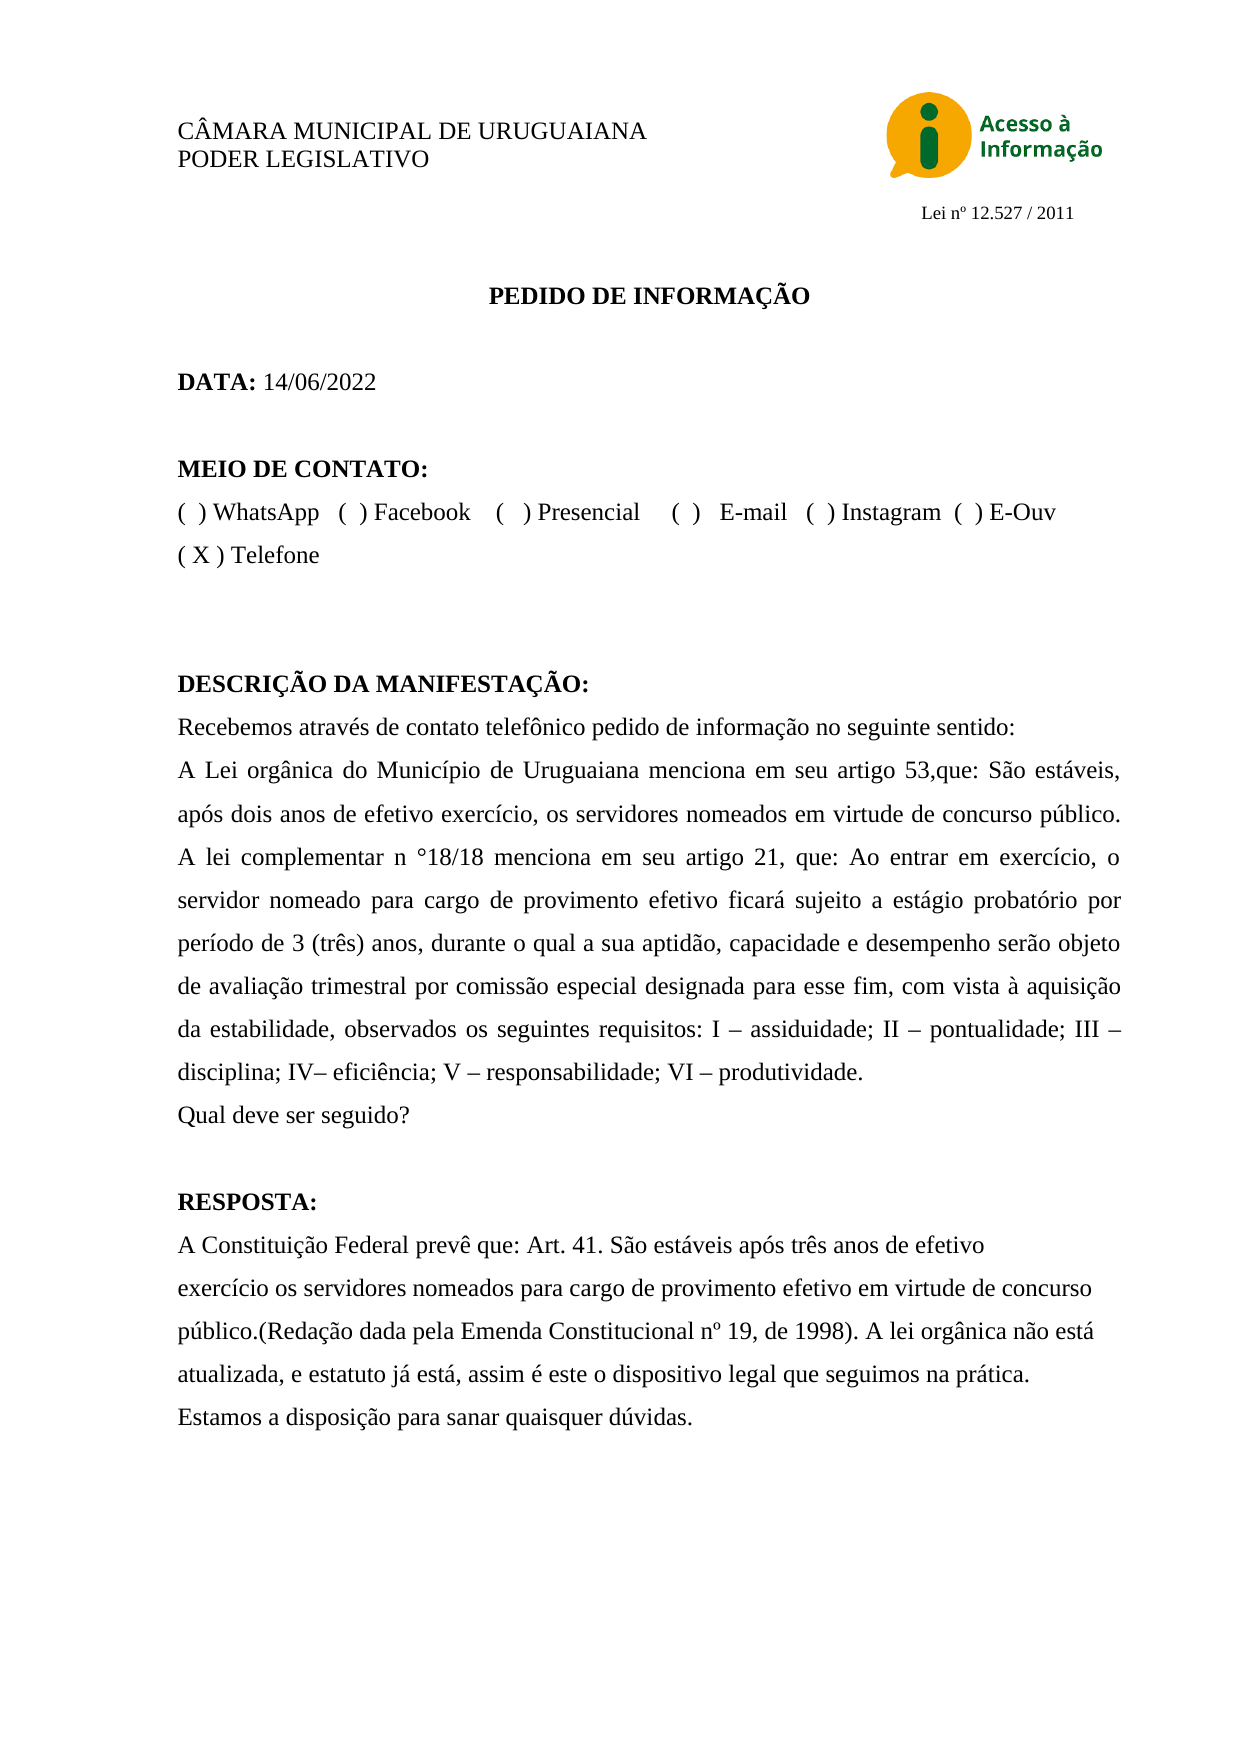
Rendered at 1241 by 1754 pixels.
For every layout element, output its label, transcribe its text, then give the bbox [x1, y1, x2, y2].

text [1102, 144, 1122, 173]
text A Lei orgânica do Município de Uruguaiana menciona em seu artigo 53,que: São estáveis, após dois anos de efetivo exercício, os servidores nomeados em virtude de concurso público. A lei complementar n °18/18 menciona em seu artigo 21, que: Ao entrar em exercício, o servidor nomeado para cargo de provimento efetivo ficará sujeito a estágio probatório por período de 3 (três) anos, durante o qual a sua aptidão, capacidade e desempenho serão objeto de avaliação trimestral por comissão especial designada para esse fim, com vista à aquisição da estabilidade, observados os seguintes requisitos: I – assiduidade; II – pontualidade; III – disciplina; IV– eficiência; V – responsabilidade; VI – produtividade. [177, 756, 1122, 1086]
list público.(Redação dada pela Emenda Constitucional nº 19, de 1998). A lei orgânica não está [177, 1316, 1122, 1345]
picture [886, 92, 1102, 178]
list atualizada, e estatuto já está, assim é este o dispositivo legal que seguimos na prática. [177, 1359, 1122, 1388]
list Estamos a disposição para sanar quaisquer dúvidas. [177, 1402, 1122, 1431]
text Recebemos através de contato telefônico pedido de informação no seguinte sentido: [177, 712, 1122, 741]
text DESCRIÇÃO DA MANIFESTAÇÃO: [177, 669, 1122, 698]
text Lei nº 12.527 / 2011 [921, 202, 1146, 224]
text ( X ) Telefone [177, 540, 1122, 569]
text PEDIDO DE INFORMAÇÃO [177, 281, 1122, 310]
list RESPOSTA: [177, 1187, 1122, 1216]
text CÂMARA MUNICIPAL DE URUGUAIANA [177, 116, 886, 144]
text MEIO DE CONTATO: [177, 454, 1122, 482]
text DATA: 14/06/2022 [177, 367, 1122, 396]
text PODER LEGISLATIVO [177, 144, 886, 173]
list exercício os servidores nomeados para cargo de provimento efetivo em virtude de concurso [177, 1273, 1122, 1302]
text Qual deve ser seguido? [177, 1101, 1122, 1129]
text ( ) WhatsApp ( ) Facebook ( ) Presencial ( ) E-mail ( ) Instagram ( ) E-Ouv [177, 497, 1122, 526]
list A Constituição Federal prevê que: Art. 41. São estáveis após três anos de efetivo [177, 1230, 1122, 1259]
